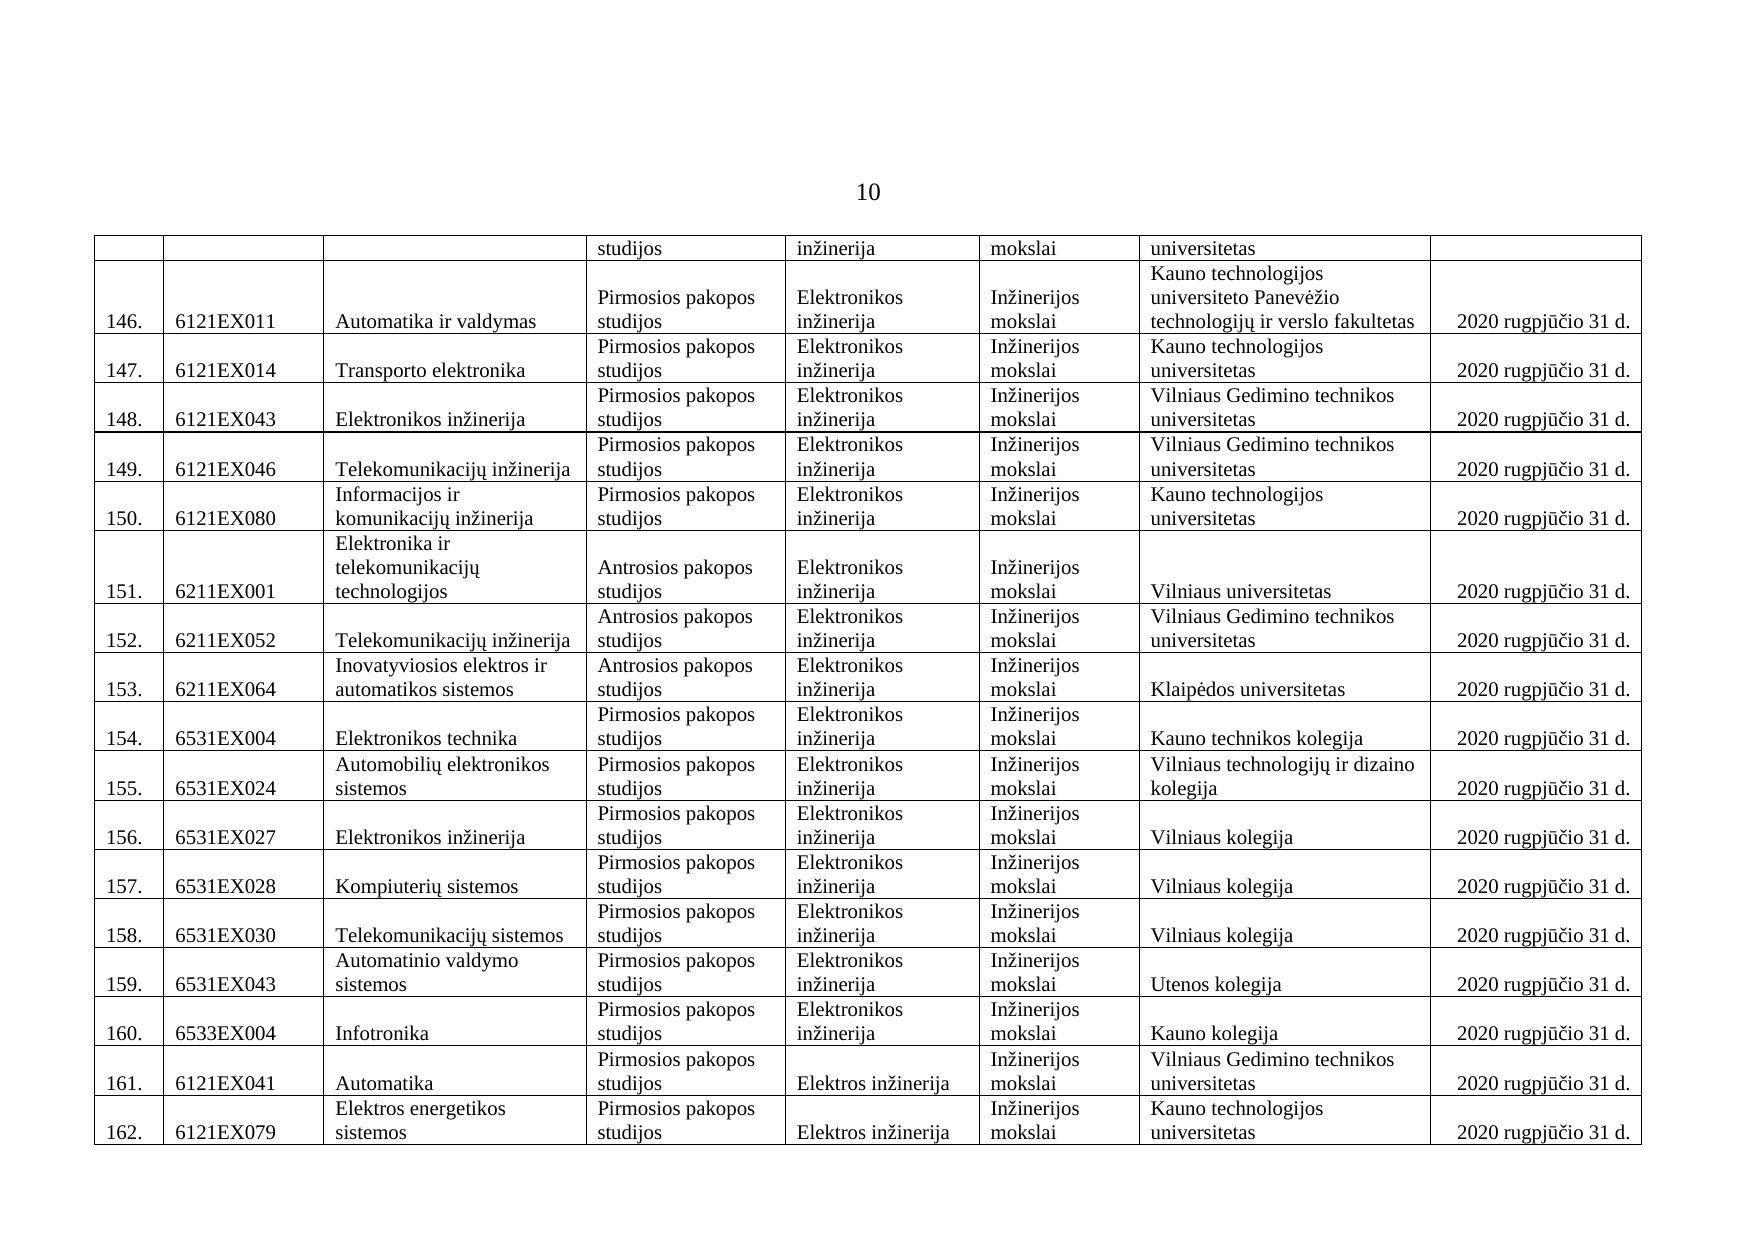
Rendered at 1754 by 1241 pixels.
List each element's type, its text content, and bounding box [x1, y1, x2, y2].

table_cell Pirmosios pakopos studijos [587, 702, 785, 750]
table_cell 6211EX001 [164, 531, 323, 603]
table_cell Kauno technologijos universitetas [1140, 482, 1430, 530]
table_cell Elektronikos inžinerija [786, 801, 979, 849]
table_cell 6121EX011 [164, 261, 323, 333]
table_cell Antrosios pakopos studijos [587, 653, 785, 701]
table_cell Pirmosios pakopos studijos [587, 1046, 785, 1094]
table_cell Elektronikos inžinerija [786, 334, 979, 382]
table_cell Elektronikos inžinerija [786, 702, 979, 750]
table_cell 148. [95, 383, 163, 431]
table_cell Pirmosios pakopos studijos [587, 433, 785, 481]
table_cell [164, 236, 323, 260]
table_cell 2020 rugpjūčio 31 d. [1431, 948, 1641, 996]
table_cell Elektronikos inžinerija [786, 948, 979, 996]
table_cell Elektronikos inžinerija [786, 653, 979, 701]
table_cell 2020 rugpjūčio 31 d. [1431, 801, 1641, 849]
table_cell 2020 rugpjūčio 31 d. [1431, 433, 1641, 481]
table_cell Pirmosios pakopos studijos [587, 899, 785, 947]
table_cell 2020 rugpjūčio 31 d. [1431, 383, 1641, 431]
table_cell 6211EX052 [164, 604, 323, 652]
table_cell Pirmosios pakopos studijos [587, 261, 785, 333]
table_cell 6121EX080 [164, 482, 323, 530]
table_cell Elektronikos inžinerija [786, 850, 979, 898]
table_cell Inžinerijos mokslai [980, 482, 1139, 530]
table_cell Kauno kolegija [1140, 997, 1430, 1045]
table_cell Telekomunikacijų sistemos [324, 899, 586, 947]
table_cell Inžinerijos mokslai [980, 850, 1139, 898]
table_cell Informacijos ir komunikacijų inžinerija [324, 482, 586, 530]
table_cell Elektronikos inžinerija [324, 801, 586, 849]
table_cell Pirmosios pakopos studijos [587, 801, 785, 849]
table_cell Elektronikos inžinerija [786, 997, 979, 1045]
table_cell Automobilių elektronikos sistemos [324, 751, 586, 799]
table_cell Kauno technologijos universitetas [1140, 1096, 1430, 1144]
table_cell Vilniaus technologijų ir dizaino kolegija [1140, 751, 1430, 799]
table_cell Inžinerijos mokslai [980, 801, 1139, 849]
table_cell Elektronikos inžinerija [786, 531, 979, 603]
table_cell Inžinerijos mokslai [980, 383, 1139, 431]
table_cell 159. [95, 948, 163, 996]
table_cell Telekomunikacijų inžinerija [324, 604, 586, 652]
table_cell 147. [95, 334, 163, 382]
table_cell 158. [95, 899, 163, 947]
table_cell 6531EX004 [164, 702, 323, 750]
table_cell Pirmosios pakopos studijos [587, 997, 785, 1045]
table_cell 2020 rugpjūčio 31 d. [1431, 261, 1641, 333]
table_cell Pirmosios pakopos studijos [587, 334, 785, 382]
table_cell 6531EX030 [164, 899, 323, 947]
table_cell Elektros inžinerija [786, 1046, 979, 1094]
table_cell Pirmosios pakopos studijos [587, 1096, 785, 1144]
table_cell Vilniaus kolegija [1140, 899, 1430, 947]
table_cell 2020 rugpjūčio 31 d. [1431, 850, 1641, 898]
table_cell Inžinerijos mokslai [980, 604, 1139, 652]
table_cell 154. [95, 702, 163, 750]
table_cell Automatika [324, 1046, 586, 1094]
table_cell 6121EX041 [164, 1046, 323, 1094]
table_cell Utenos kolegija [1140, 948, 1430, 996]
table_cell Pirmosios pakopos studijos [587, 850, 785, 898]
table_cell [95, 236, 163, 260]
table_cell 2020 rugpjūčio 31 d. [1431, 604, 1641, 652]
table_cell Elektronikos inžinerija [786, 383, 979, 431]
table_cell Vilniaus kolegija [1140, 850, 1430, 898]
table_cell Vilniaus universitetas [1140, 531, 1430, 603]
table_cell 2020 rugpjūčio 31 d. [1431, 751, 1641, 799]
table_cell 2020 rugpjūčio 31 d. [1431, 1046, 1641, 1094]
table_cell Elektronikos inžinerija [786, 751, 979, 799]
table_cell 155. [95, 751, 163, 799]
table_cell universitetas [1140, 236, 1430, 260]
table_cell Antrosios pakopos studijos [587, 531, 785, 603]
table_cell [324, 236, 586, 260]
table_cell Elektronikos inžinerija [324, 383, 586, 431]
table_cell 151. [95, 531, 163, 603]
table_cell 150. [95, 482, 163, 530]
table_cell [1431, 236, 1641, 260]
table_cell Elektros energetikos sistemos [324, 1096, 586, 1144]
table_cell Kauno technikos kolegija [1140, 702, 1430, 750]
table_cell Vilniaus kolegija [1140, 801, 1430, 849]
table_cell Klaipėdos universitetas [1140, 653, 1430, 701]
table_cell 2020 rugpjūčio 31 d. [1431, 653, 1641, 701]
table_cell 161. [95, 1046, 163, 1094]
table_cell 157. [95, 850, 163, 898]
table_cell 2020 rugpjūčio 31 d. [1431, 531, 1641, 603]
table_cell 2020 rugpjūčio 31 d. [1431, 1096, 1641, 1144]
table_cell Vilniaus Gedimino technikos universitetas [1140, 1046, 1430, 1094]
table_cell 146. [95, 261, 163, 333]
table_cell Inžinerijos mokslai [980, 261, 1139, 333]
table_cell Inžinerijos mokslai [980, 433, 1139, 481]
table_cell Elektronikos inžinerija [786, 482, 979, 530]
table_cell Transporto elektronika [324, 334, 586, 382]
table_cell 2020 rugpjūčio 31 d. [1431, 334, 1641, 382]
table_cell Elektros inžinerija [786, 1096, 979, 1144]
table_cell 6531EX043 [164, 948, 323, 996]
table_cell Elektronikos inžinerija [786, 261, 979, 333]
table_cell Kauno technologijos universitetas [1140, 334, 1430, 382]
table_cell Kauno technologijos universiteto Panevėžio technologijų ir verslo fakultetas [1140, 261, 1430, 333]
table_cell Inžinerijos mokslai [980, 531, 1139, 603]
table_cell Vilniaus Gedimino technikos universitetas [1140, 433, 1430, 481]
table_cell Kompiuterių sistemos [324, 850, 586, 898]
table_cell Inžinerijos mokslai [980, 948, 1139, 996]
table_cell Elektronikos inžinerija [786, 433, 979, 481]
table_cell 160. [95, 997, 163, 1045]
table_cell Automatinio valdymo sistemos [324, 948, 586, 996]
table_cell 6531EX028 [164, 850, 323, 898]
table_cell 162. [95, 1096, 163, 1144]
table_cell Antrosios pakopos studijos [587, 604, 785, 652]
table_cell Inžinerijos mokslai [980, 1046, 1139, 1094]
table_cell 6121EX079 [164, 1096, 323, 1144]
table_cell Vilniaus Gedimino technikos universitetas [1140, 604, 1430, 652]
table_cell 152. [95, 604, 163, 652]
table_cell 6211EX064 [164, 653, 323, 701]
table_cell Elektronika ir telekomunikacijų technologijos [324, 531, 586, 603]
table_cell Inžinerijos mokslai [980, 899, 1139, 947]
table_cell Inžinerijos mokslai [980, 751, 1139, 799]
table_cell 6121EX046 [164, 433, 323, 481]
table_cell Vilniaus Gedimino technikos universitetas [1140, 383, 1430, 431]
table_cell Pirmosios pakopos studijos [587, 383, 785, 431]
table_cell Telekomunikacijų inžinerija [324, 433, 586, 481]
table_cell 153. [95, 653, 163, 701]
table_cell Infotronika [324, 997, 586, 1045]
table_cell 156. [95, 801, 163, 849]
table_cell Inžinerijos mokslai [980, 653, 1139, 701]
table_cell 6121EX014 [164, 334, 323, 382]
table_cell Inovatyviosios elektros ir automatikos sistemos [324, 653, 586, 701]
table_cell 2020 rugpjūčio 31 d. [1431, 482, 1641, 530]
table_cell 149. [95, 433, 163, 481]
table_cell Inžinerijos mokslai [980, 1096, 1139, 1144]
table_cell Pirmosios pakopos studijos [587, 482, 785, 530]
table_cell Inžinerijos mokslai [980, 334, 1139, 382]
table_cell Inžinerijos mokslai [980, 997, 1139, 1045]
table_cell Elektronikos inžinerija [786, 899, 979, 947]
table_cell Pirmosios pakopos studijos [587, 948, 785, 996]
table_cell Inžinerijos mokslai [980, 702, 1139, 750]
table_cell 2020 rugpjūčio 31 d. [1431, 702, 1641, 750]
table_cell mokslai [980, 236, 1139, 260]
table_cell 6533EX004 [164, 997, 323, 1045]
table_cell 2020 rugpjūčio 31 d. [1431, 899, 1641, 947]
table_cell 6121EX043 [164, 383, 323, 431]
table_cell studijos [587, 236, 785, 260]
table_cell 6531EX027 [164, 801, 323, 849]
table_cell Automatika ir valdymas [324, 261, 586, 333]
table_cell inžinerija [786, 236, 979, 260]
table_cell 6531EX024 [164, 751, 323, 799]
table_cell Pirmosios pakopos studijos [587, 751, 785, 799]
table_cell Elektronikos inžinerija [786, 604, 979, 652]
table_cell Elektronikos technika [324, 702, 586, 750]
table_cell 2020 rugpjūčio 31 d. [1431, 997, 1641, 1045]
